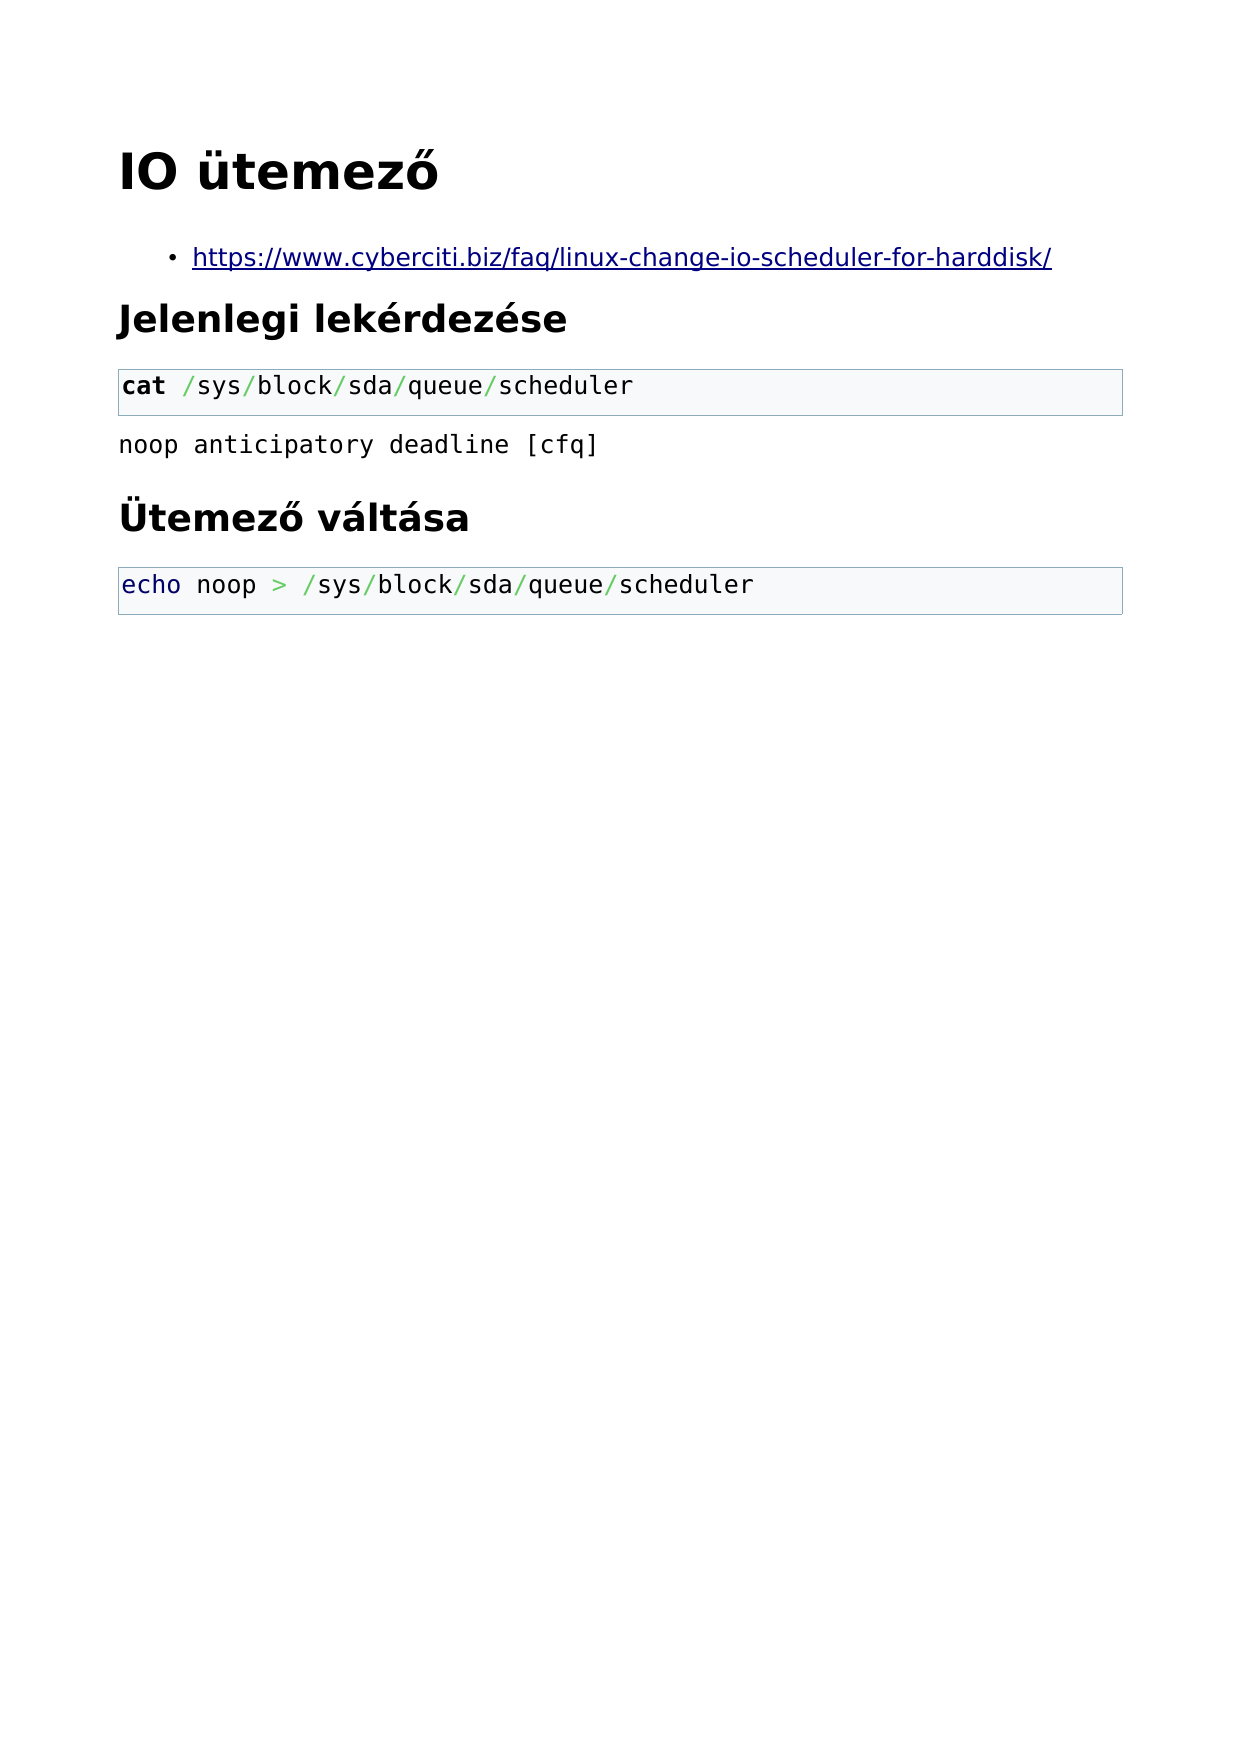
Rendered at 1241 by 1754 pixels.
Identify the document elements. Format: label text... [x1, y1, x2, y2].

text noop anticipatory deadline [cfq] [118, 430, 1122, 459]
table_header echo noop > /sys/block/sda/queue/scheduler [119, 568, 1122, 614]
table_header cat /sys/block/sda/queue/scheduler [119, 370, 1122, 415]
list https://www.cyberciti.biz/faq/linux-change-io-scheduler-for-harddisk/ [177, 243, 1122, 272]
subtitle IO ütemező [118, 143, 1122, 201]
subtitle Ütemező váltása [118, 496, 1122, 540]
subtitle Jelenlegi lekérdezése [118, 297, 1122, 341]
